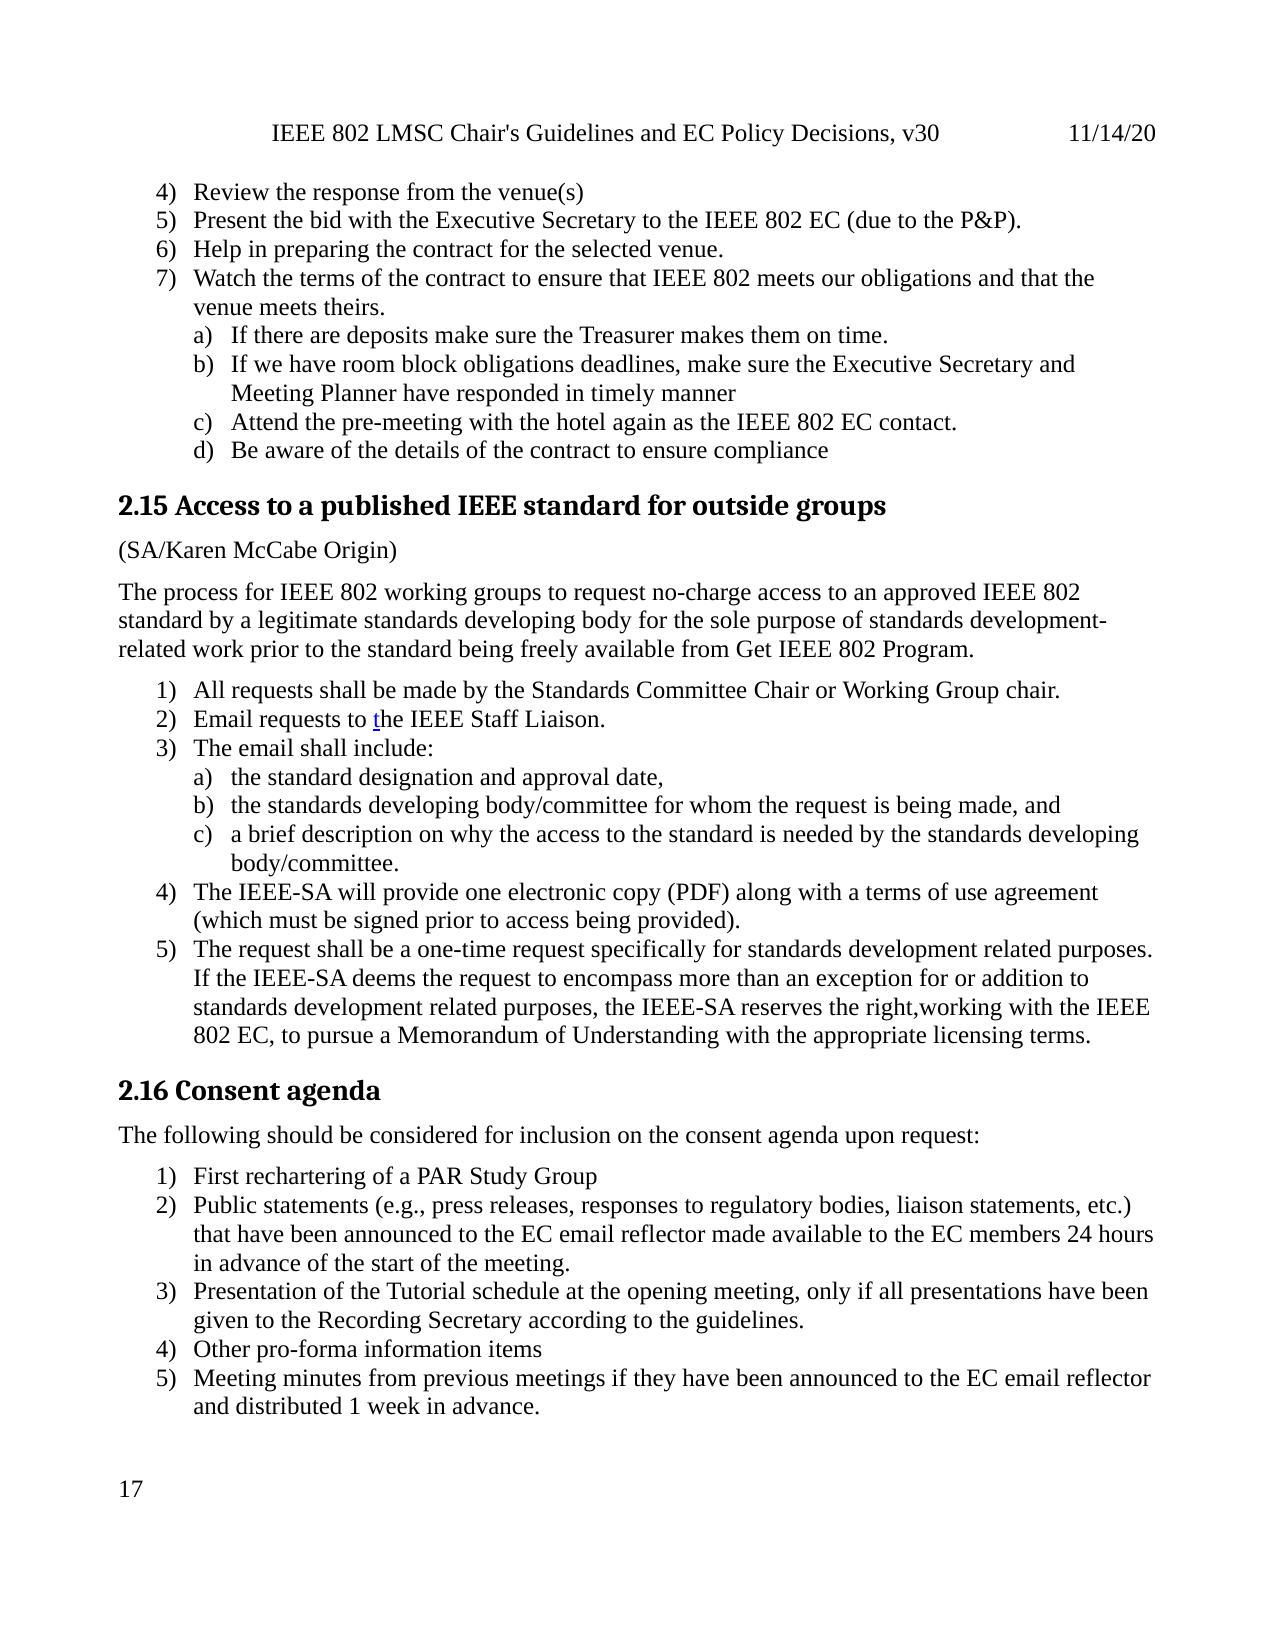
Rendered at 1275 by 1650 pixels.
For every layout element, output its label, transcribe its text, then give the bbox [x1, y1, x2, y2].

list Present the bid with the Executive Secretary to the IEEE 802 EC (due to the P&P). [156, 206, 1157, 234]
list All requests shall be made by the Standards Committee Chair or Working Group chair. [156, 675, 1157, 704]
list The email shall include: [156, 733, 1157, 762]
text (SA/Karen McCabe Origin) [118, 535, 1157, 564]
list Review the response from the venue(s) [156, 177, 1157, 206]
list If there are deposits make sure the Treasurer makes them on time. [193, 321, 1157, 349]
list Public statements (e.g., press releases, responses to regulatory bodies, liaison statements, etc.) that have been announced to the EC email reflector made available to the EC members 24 hours in advance of the start of the meeting. [156, 1190, 1157, 1276]
list Attend the pre-meeting with the hotel again as the IEEE 802 EC contact. [193, 407, 1157, 436]
list First rechartering of a PAR Study Group [156, 1161, 1157, 1190]
list Other pro-forma information items [156, 1334, 1157, 1363]
list Be aware of the details of the contract to ensure compliance [193, 436, 1157, 464]
list The request shall be a one-time request specifically for standards development related purposes. If the IEEE-SA deems the request to encompass more than an exception for or addition to standards development related purposes, the IEEE-SA reserves the right,working with the IEEE 802 EC, to pursue a Memorandum of Understanding with the appropriate licensing terms. [156, 934, 1157, 1049]
text The process for IEEE 802 working groups to request no-charge access to an approved IEEE 802 standard by a legitimate standards developing body for the sole purpose of standards development-related work prior to the standard being freely available from Get IEEE 802 Program. [118, 577, 1157, 663]
list Help in preparing the contract for the selected venue. [156, 234, 1157, 263]
text The following should be considered for inclusion on the consent agenda upon request: [118, 1120, 1157, 1149]
list Email requests to the IEEE Staff Liaison. [156, 704, 1157, 733]
list a brief description on why the access to the standard is needed by the standards developing body/committee. [193, 819, 1157, 877]
list the standards developing body/committee for whom the request is being made, and [193, 790, 1157, 819]
subtitle Access to a published IEEE standard for outside groups [118, 489, 1157, 523]
list Watch the terms of the contract to ensure that IEEE 802 meets our obligations and that the venue meets theirs. [156, 263, 1157, 321]
list Meeting minutes from previous meetings if they have been announced to the EC email reflector and distributed 1 week in advance. [156, 1363, 1157, 1420]
list If we have room block obligations deadlines, make sure the Executive Secretary and Meeting Planner have responded in timely manner [193, 349, 1157, 407]
list the standard designation and approval date, [193, 762, 1157, 790]
subtitle Consent agenda [118, 1074, 1157, 1108]
list Presentation of the Tutorial schedule at the opening meeting, only if all presentations have been given to the Recording Secretary according to the guidelines. [156, 1276, 1157, 1334]
list The IEEE-SA will provide one electronic copy (PDF) along with a terms of use agreement (which must be signed prior to access being provided). [156, 877, 1157, 934]
